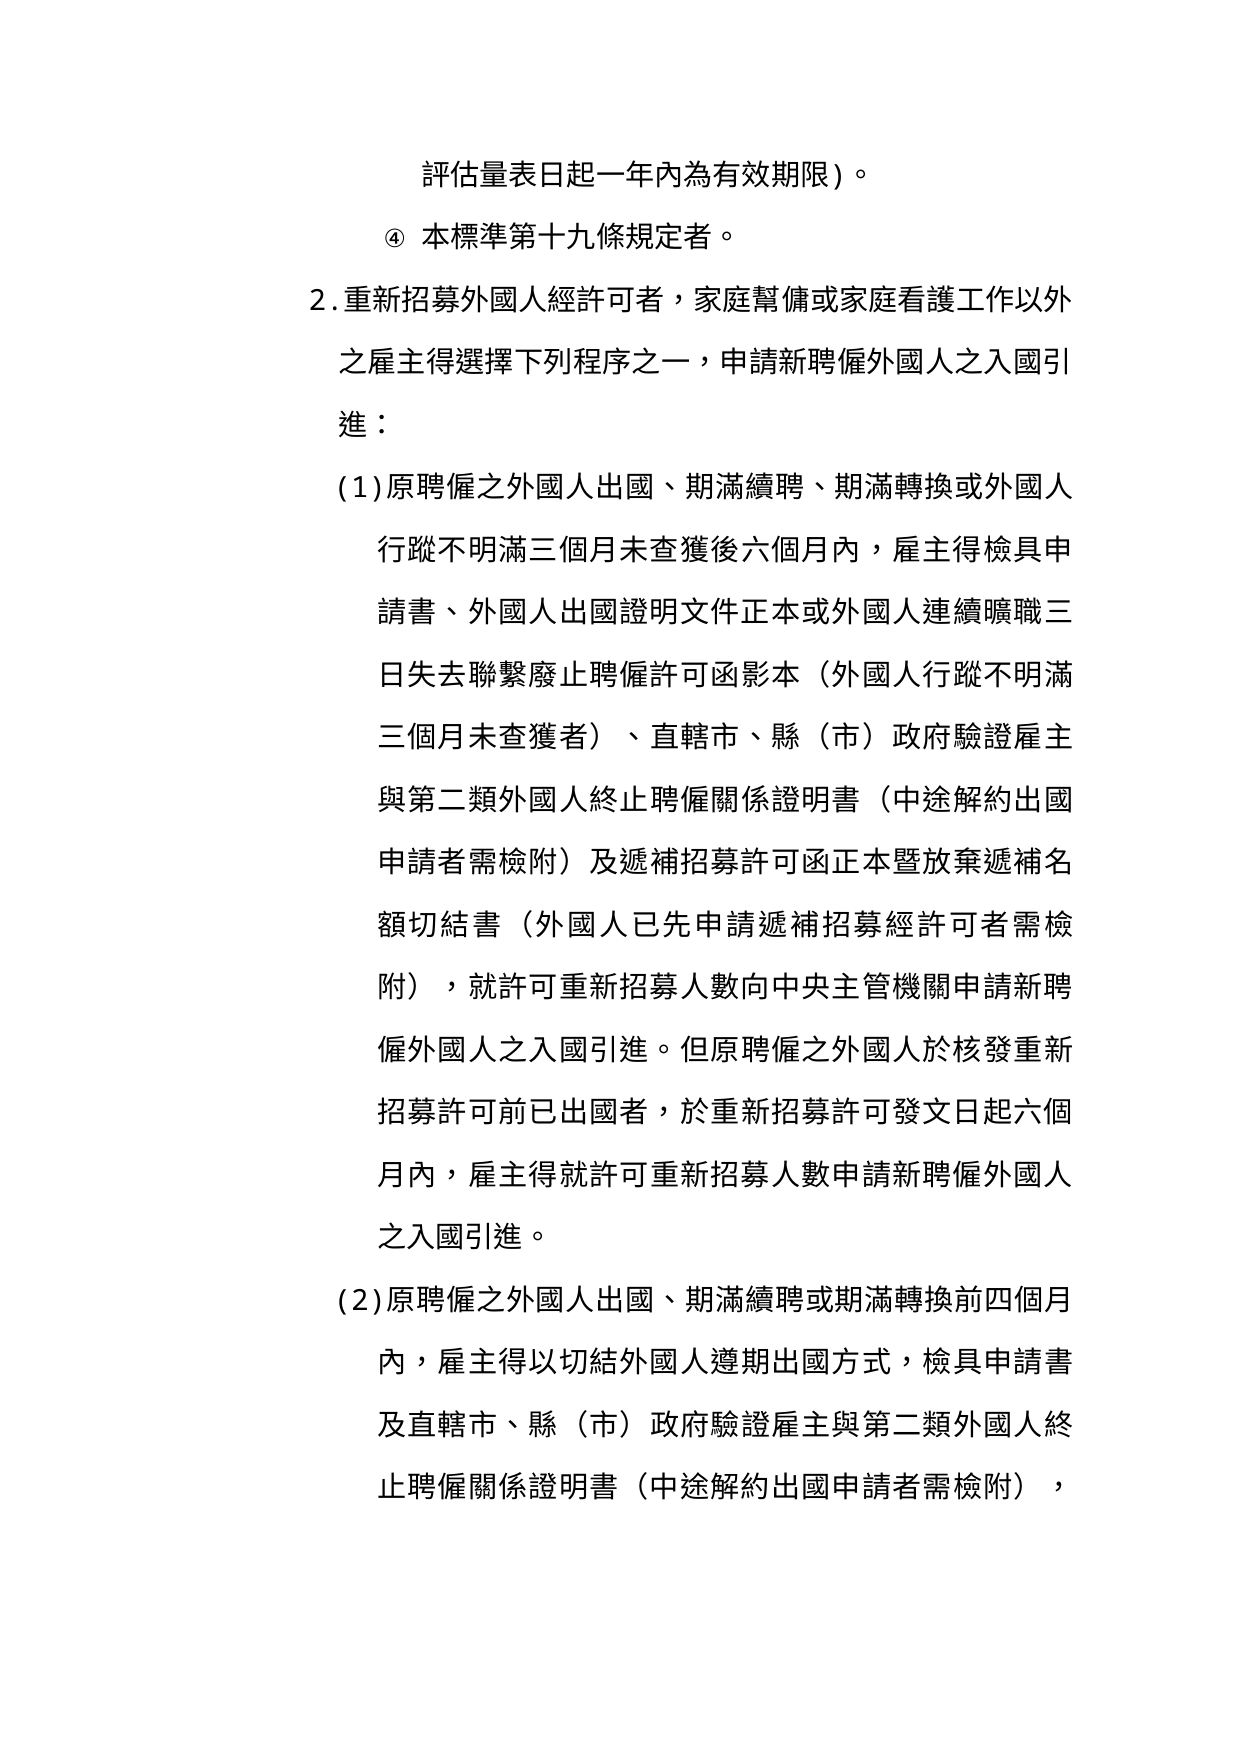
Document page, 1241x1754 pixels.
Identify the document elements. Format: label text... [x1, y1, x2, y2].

table_header 評估量表日起一年內為有效期限)。 本標準第十九條規定者。 2.重新招募外國人經許可者，家庭幫傭或家庭看護工作以外之雇主得選擇下列程序之一，申請新聘僱外國人之入國引進： (1)原聘僱之外國人出國、期滿續聘、期滿轉換或外國人行蹤不明滿三個月未查獲後六個月內，雇主得檢具申請書、外國人出國證明文件正本或外國人連續曠職三日失去聯繫廢止聘僱許可函影本（外國人行蹤不明滿三個月未查獲者）、直轄市、縣（市）政府驗證雇主與第二類外國人終止聘僱關係證明書（中途解約出國申請者需檢附）及遞補招募許可函正本暨放棄遞補名額切結書（外國人已先申請遞補招募經許可者需檢附），就許可重新招募人數向中央主管機關申請新聘僱外國人之入國引進。但原聘僱之外國人於核發重新招募許可前已出國者，於重新招募許可發文日起六個月內，雇主得就許可重新招募人數申請新聘僱外國人之入國引進。 (2)原聘僱之外國人出國、期滿續聘或期滿轉換前四個月內，雇主得以切結外國人遵期出國方式，檢具申請書及直轄市、縣（市）政府驗證雇主與第二類外國人終止聘僱關係證明書（中途解約出國申請者需檢附）， [185, 131, 1085, 1506]
